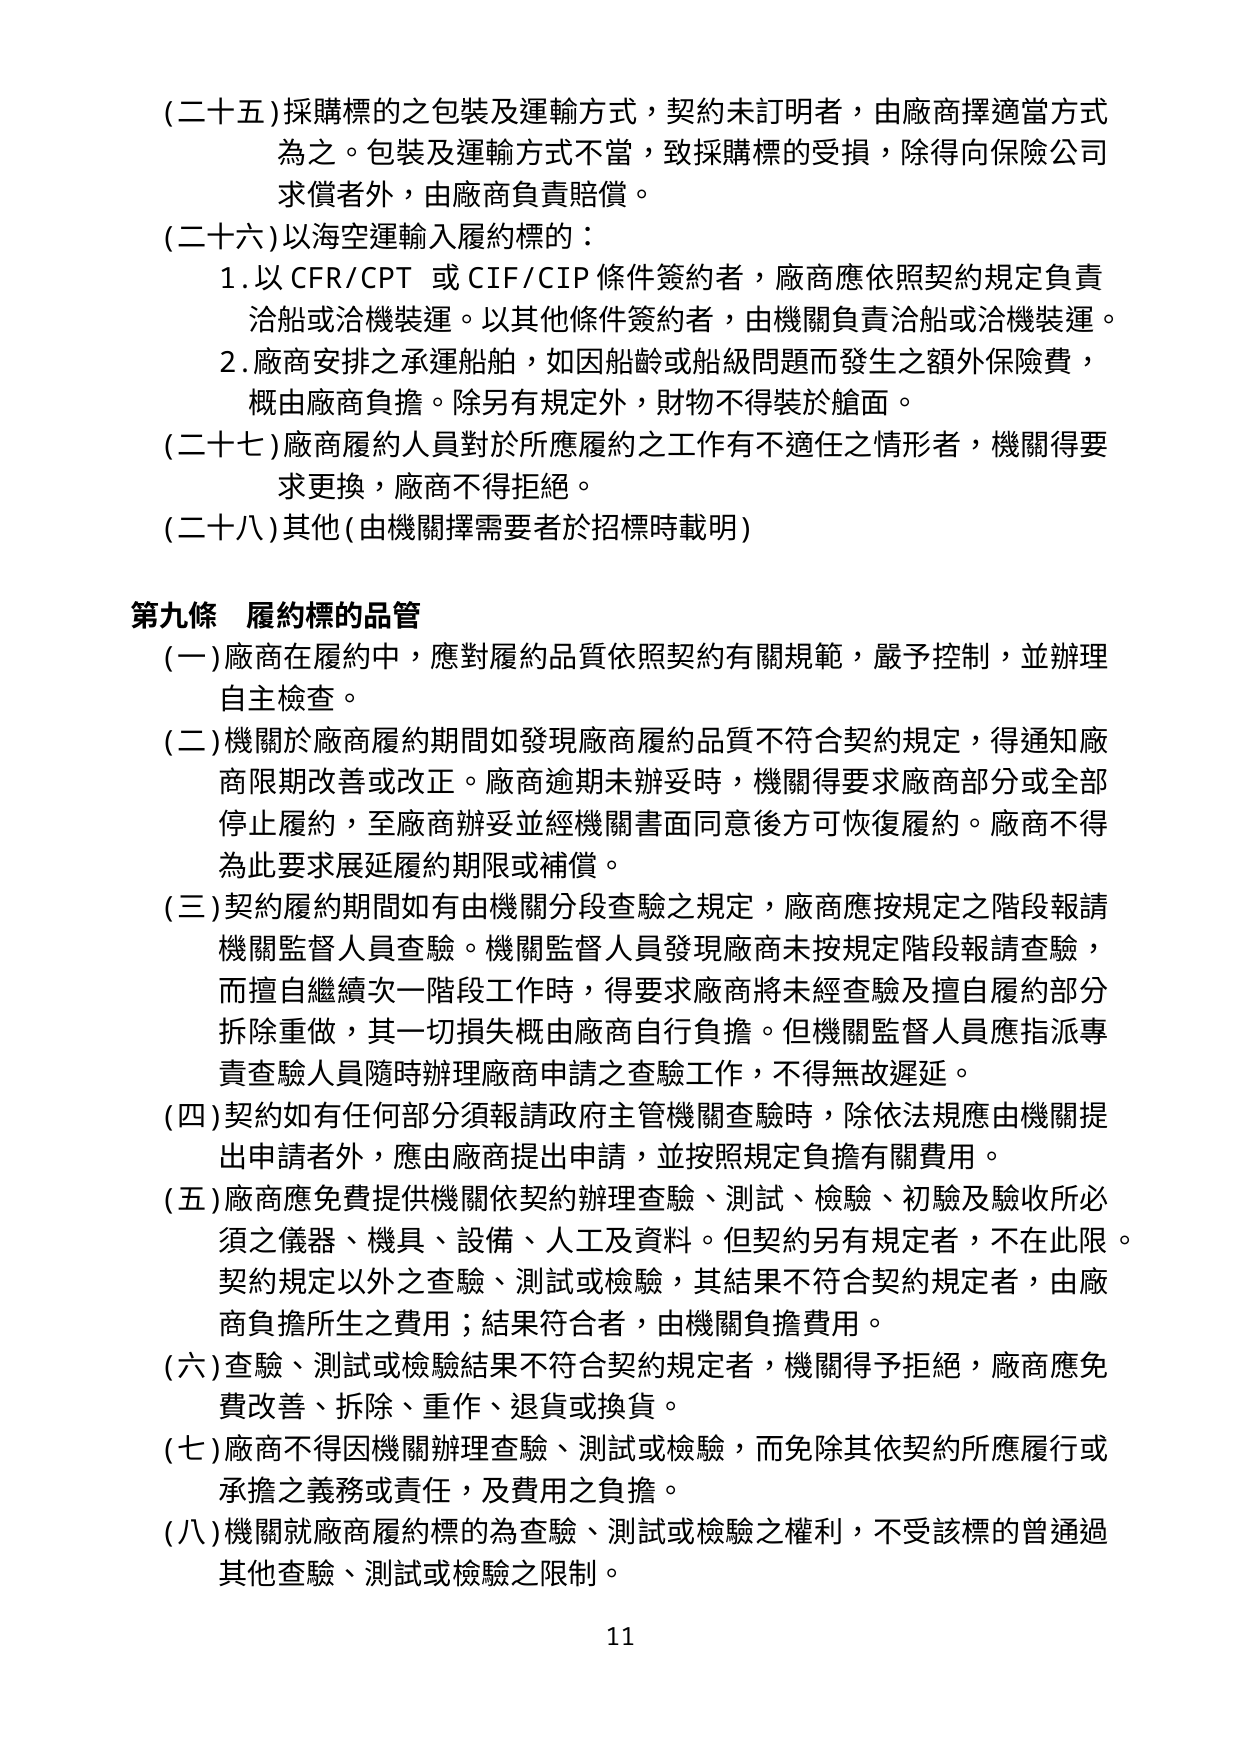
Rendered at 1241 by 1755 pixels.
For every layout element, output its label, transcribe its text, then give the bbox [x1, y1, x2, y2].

text (四)契約如有任何部分須報請政府主管機關查驗時，除依法規應由機關提出申請者外，應由廠商提出申請，並按照規定負擔有關費用。 [159, 1093, 1110, 1176]
text (六)查驗、測試或檢驗結果不符合契約規定者，機關得予拒絕，廠商應免費改善、拆除、重作、退貨或換貨。 [159, 1343, 1110, 1426]
text (三)契約履約期間如有由機關分段查驗之規定，廠商應按規定之階段報請機關監督人員查驗。機關監督人員發現廠商未按規定階段報請查驗，而擅自繼續次一階段工作時，得要求廠商將未經查驗及擅自履約部分拆除重做，其一切損失概由廠商自行負擔。但機關監督人員應指派專責查驗人員隨時辦理廠商申請之查驗工作，不得無故遲延。 [159, 884, 1110, 1093]
text (七)廠商不得因機關辦理查驗、測試或檢驗，而免除其依契約所應履行或承擔之義務或責任，及費用之負擔。 [159, 1426, 1110, 1509]
text (二)機關於廠商履約期間如發現廠商履約品質不符合契約規定，得通知廠商限期改善或改正。廠商逾期未辦妥時，機關得要求廠商部分或全部停止履約，至廠商辦妥並經機關書面同意後方可恢復履約。廠商不得為此要求展延履約期限或補償。 [159, 718, 1110, 884]
text 第九條 履約標的品管 [130, 593, 1110, 634]
text (二十六)以海空運輸入履約標的： [159, 214, 1110, 255]
text (八)機關就廠商履約標的為查驗、測試或檢驗之權利，不受該標的曾通過其他查驗、測試或檢驗之限制。 [159, 1509, 1110, 1593]
text (二十五)採購標的之包裝及運輸方式，契約未訂明者，由廠商擇適當方式為之。包裝及運輸方式不當，致採購標的受損，除得向保險公司求償者外，由廠商負責賠償。 [159, 89, 1110, 214]
text (二十七)廠商履約人員對於所應履約之工作有不適任之情形者，機關得要求更換，廠商不得拒絕。 [159, 422, 1110, 505]
text (二十八)其他(由機關擇需要者於招標時載明) [159, 505, 1110, 547]
text 1.以CFR/CPT 或CIF/CIP條件簽約者，廠商應依照契約規定負責洽船或洽機裝運。以其他條件簽約者，由機關負責洽船或洽機裝運。 [218, 255, 1104, 339]
text (五)廠商應免費提供機關依契約辦理查驗、測試、檢驗、初驗及驗收所必須之儀器、機具、設備、人工及資料。但契約另有規定者，不在此限。契約規定以外之查驗、測試或檢驗，其結果不符合契約規定者，由廠商負擔所生之費用；結果符合者，由機關負擔費用。 [159, 1176, 1110, 1343]
text 2.廠商安排之承運船舶，如因船齡或船級問題而發生之額外保險費，概由廠商負擔。除另有規定外，財物不得裝於艙面。 [218, 339, 1104, 422]
text (一)廠商在履約中，應對履約品質依照契約有關規範，嚴予控制，並辦理自主檢查。 [159, 634, 1110, 718]
